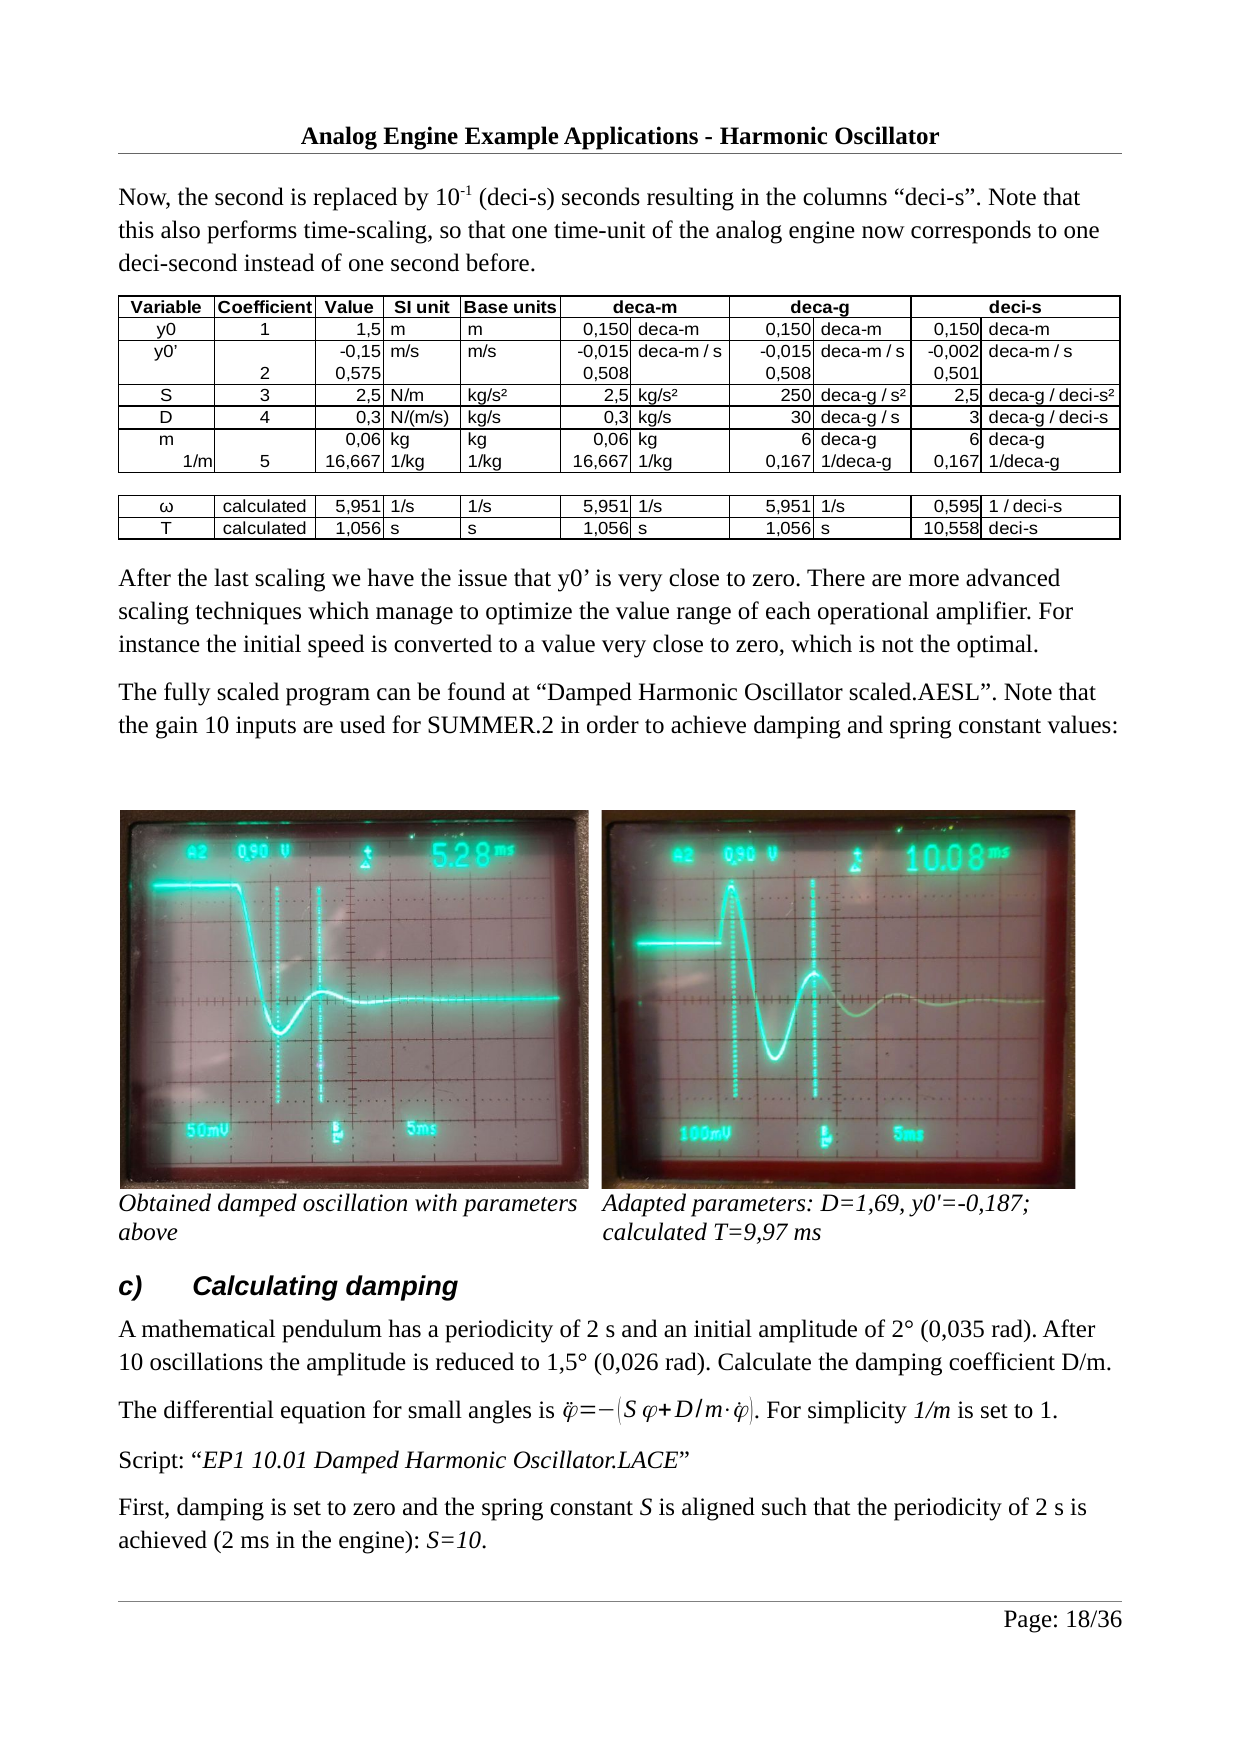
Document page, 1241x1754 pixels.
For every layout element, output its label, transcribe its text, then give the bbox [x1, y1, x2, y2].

text Script: “EP1 10.01 Damped Harmonic Oscillator.LACE” [118, 1445, 1122, 1474]
subtitle Calculating damping [118, 1270, 1122, 1301]
text Adapted parameters: D=1,69, y0'=-0,187; calculated T=9,97 ms [602, 1189, 1075, 1246]
picture [601, 810, 1076, 1189]
text Obtained damped oscillation with parameters above [118, 810, 591, 1246]
text A mathematical pendulum has a periodicity of 2 s and an initial amplitude of 2° (0,035 rad). After 10 oscillations the amplitude is reduced to 1,5° (0,026 rad). Calculate the damping coefficient D/m. [118, 1314, 1122, 1376]
text First, damping is set to zero and the spring constant S is aligned such that the periodicity of 2 s is achieved (2 ms in the engine): S=10. [118, 1492, 1122, 1554]
text Now, the second is replaced by 10-1 (deci-s) seconds resulting in the columns “deci-s”. Note that this also performs time-scaling, so that one time-unit of the analog engine now corresponds to one deci-second instead of one second before. [118, 182, 1122, 277]
text After the last scaling we have the issue that y0’ is very close to zero. There are more advanced scaling techniques which manage to optimize the value range of each operational amplifier. For instance the initial speed is converted to a value very close to zero, which is not the optimal. [118, 296, 1122, 658]
text The differential equation for small angles is . For simplicity 1/m is set to 1. [118, 1394, 1122, 1426]
text The fully scaled program can be found at “Damped Harmonic Oscillator scaled.AESL”. Note that the gain 10 inputs are used for SUMMER.2 in order to achieve damping and spring constant values: [118, 677, 1122, 738]
picture [120, 810, 589, 1189]
